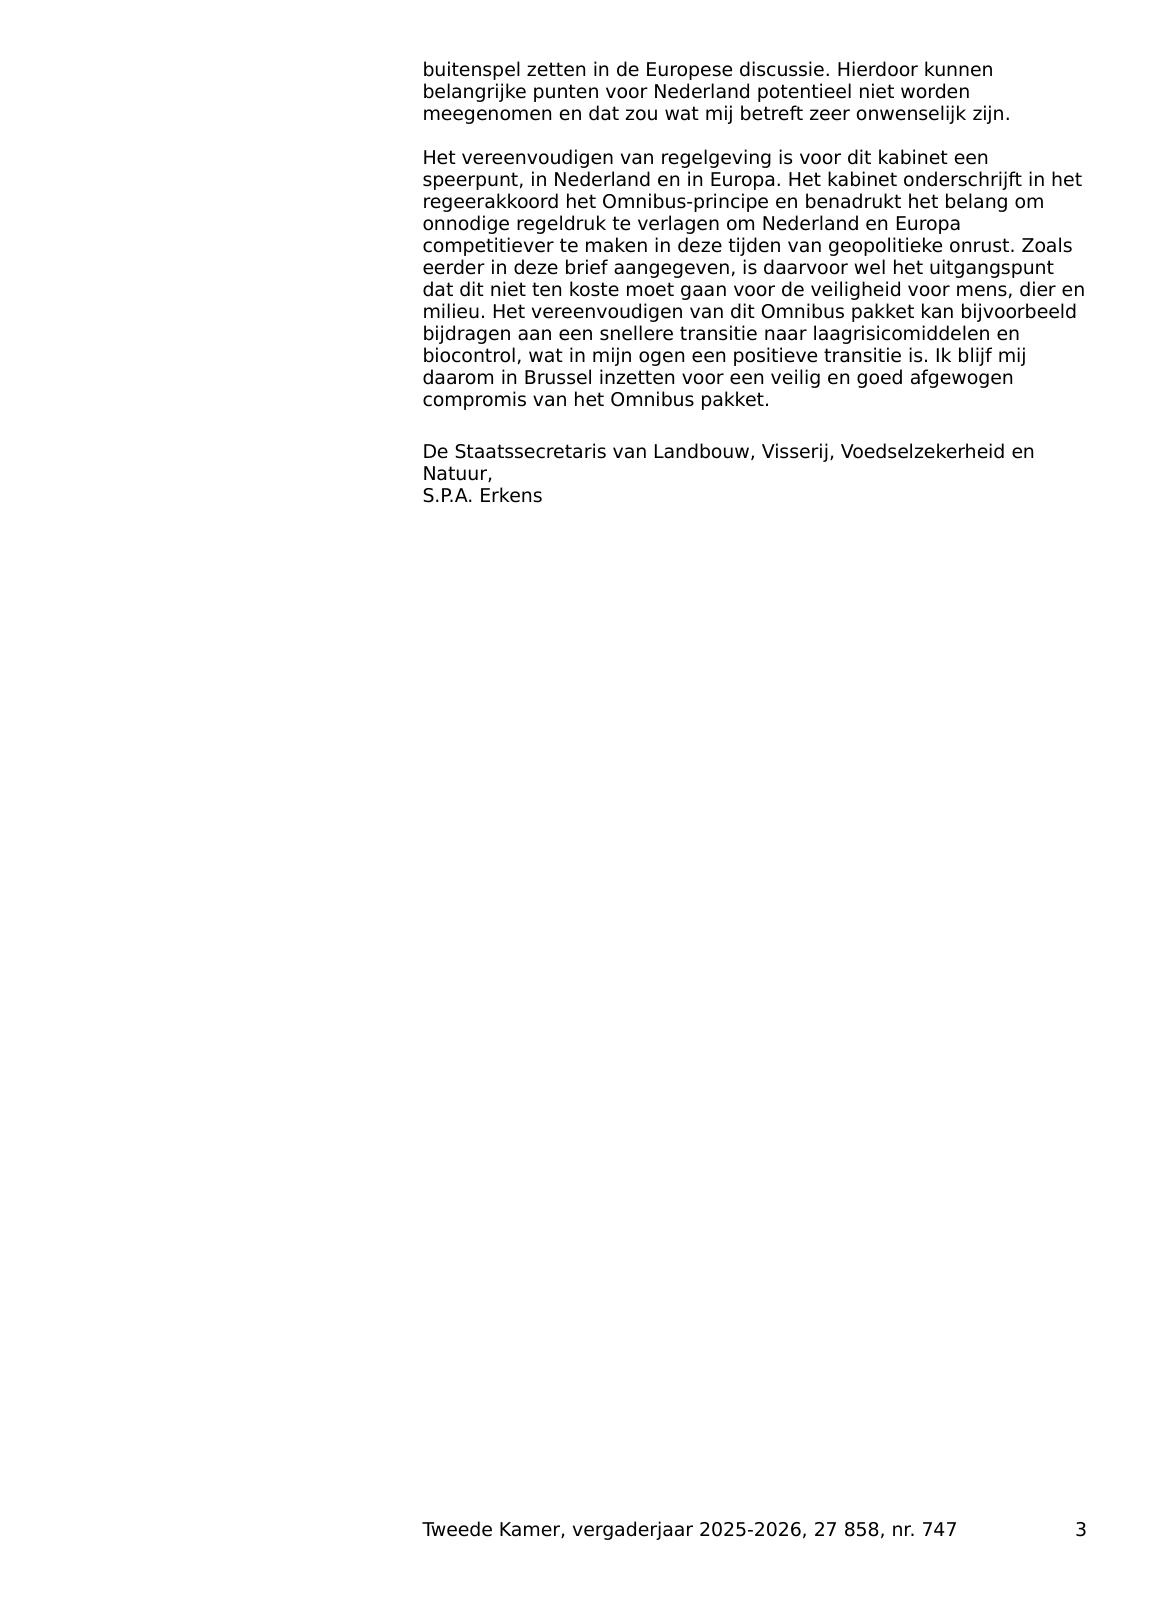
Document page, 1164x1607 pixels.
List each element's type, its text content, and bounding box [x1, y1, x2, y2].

text Het vereenvoudigen van regelgeving is voor dit kabinet een speerpunt, in Nederland en in Europa. Het kabinet onderschrijft in het regeerakkoord het Omnibus-principe en benadrukt het belang om onnodige regeldruk te verlagen om Nederland en Europa competitiever te maken in deze tijden van geopolitieke onrust. Zoals eerder in deze brief aangegeven, is daarvoor wel het uitgangspunt dat dit niet ten koste moet gaan voor de veiligheid voor mens, dier en milieu. Het vereenvoudigen van dit Omnibus pakket kan bijvoorbeeld bijdragen aan een snellere transitie naar laagrisicomiddelen en biocontrol, wat in mijn ogen een positieve transitie is. Ik blijf mij daarom in Brussel inzetten voor een veilig en goed afgewogen compromis van het Omnibus pakket. [422, 147, 1087, 411]
text buitenspel zetten in de Europese discussie. Hierdoor kunnen belangrijke punten voor Nederland potentieel niet worden meegenomen en dat zou wat mij betreft zeer onwenselijk zijn. [422, 59, 1087, 125]
text De Staatssecretaris van Landbouw, Visserij, Voedselzekerheid en Natuur, S.P.A. Erkens [422, 441, 1087, 507]
